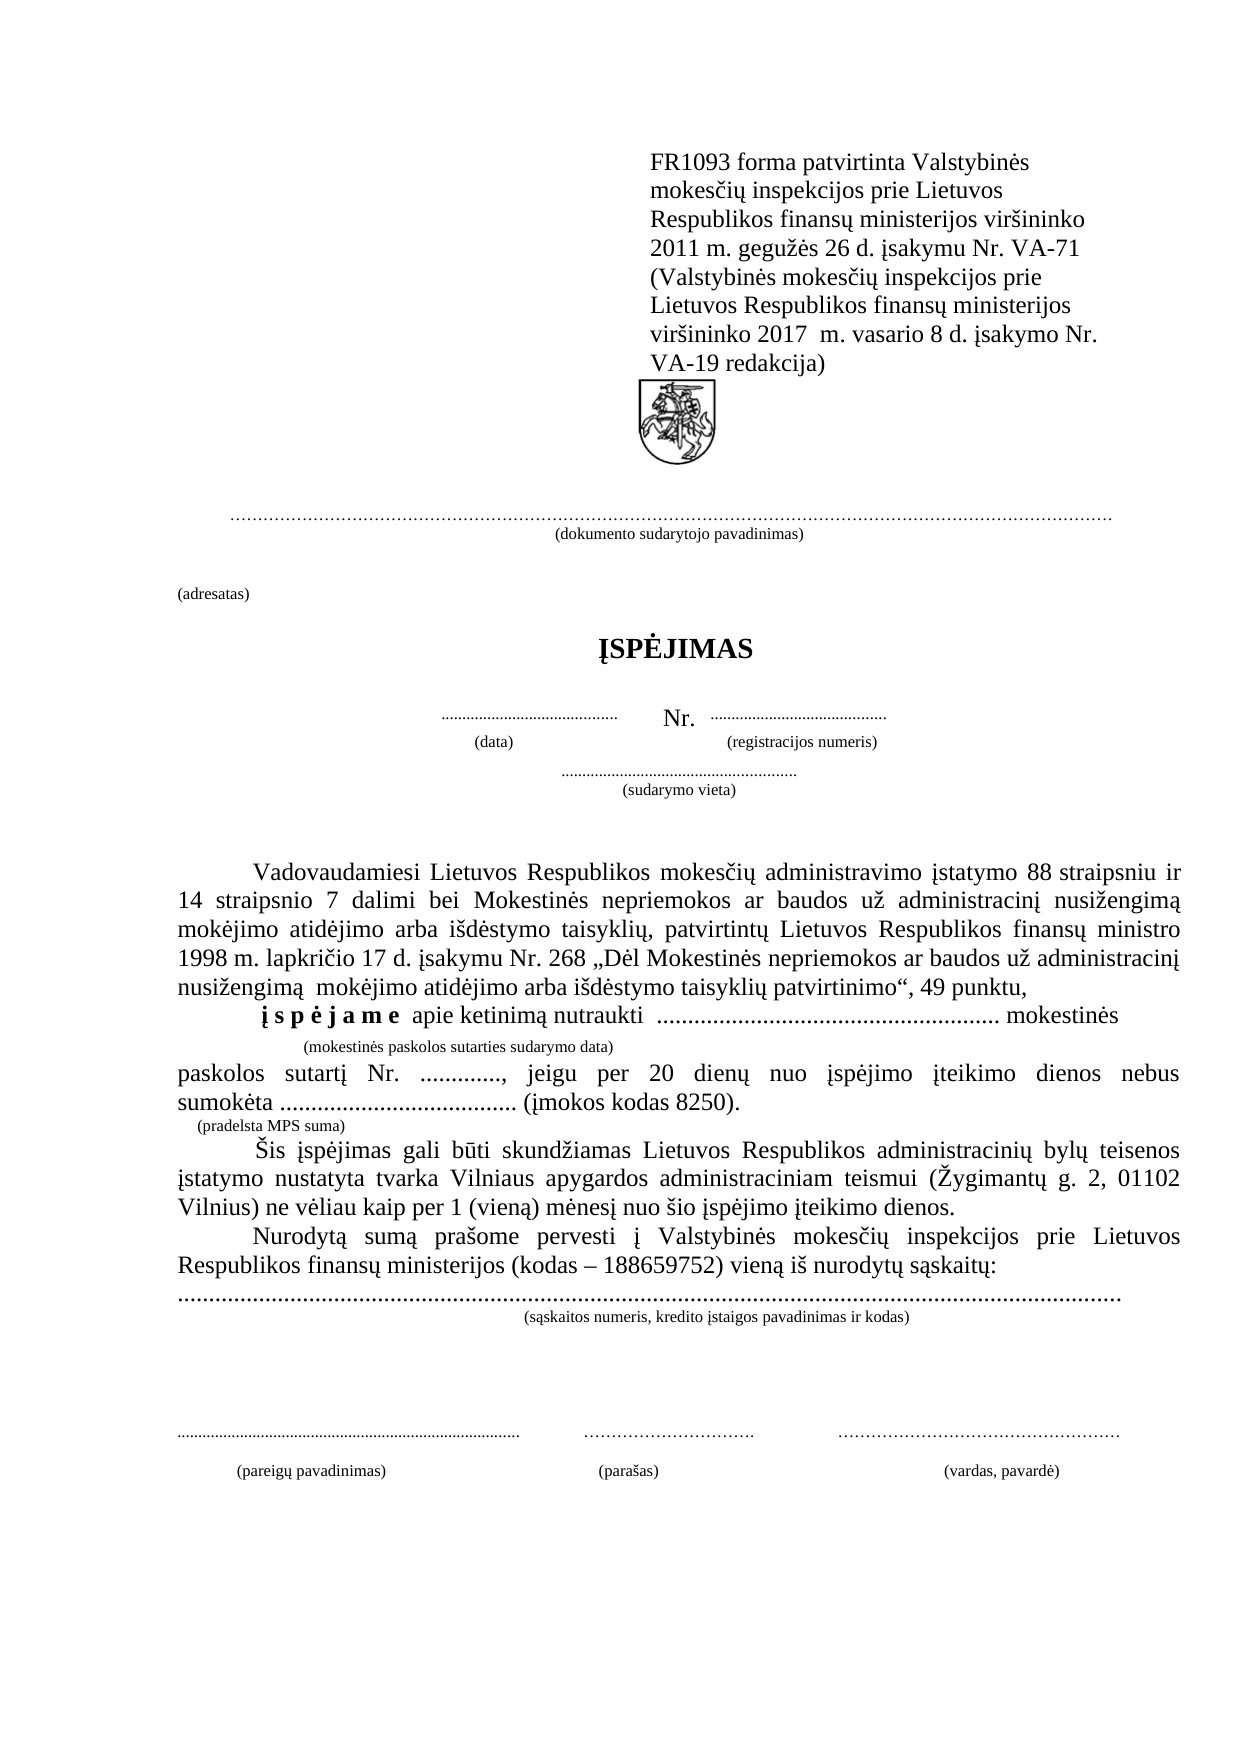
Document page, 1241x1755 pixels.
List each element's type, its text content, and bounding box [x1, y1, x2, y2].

table_cell (sudarymo vieta) [441, 780, 917, 799]
text ĮSPĖJIMAS [177, 632, 1181, 665]
text VA-19 redakcija) [177, 348, 1181, 377]
table_cell (registracijos numeris) [710, 732, 917, 761]
text (dokumento sudarytojo pavadinimas) [177, 523, 1181, 543]
text Lietuvos Respublikos finansų ministerijos [177, 291, 1181, 319]
text …………………………. …………………………………………… [177, 1422, 1181, 1441]
text (adresatas) [177, 576, 1181, 603]
table_header Nr. [648, 704, 710, 732]
table_header [441, 704, 648, 732]
text Respublikos finansų ministerijos viršininko [177, 204, 1181, 233]
text (mokestinės paskolos sutarties sudarymo data) [177, 1029, 1181, 1058]
text (sąskaitos numeris, kredito įstaigos pavadinimas ir kodas) [177, 1307, 1181, 1326]
text Nurodytą sumą prašome pervesti į Valstybinės mokesčių inspekcijos prie Lietuvos Respublikos finansų ministerijos (kodas – 188659752) vieną iš nurodytų sąskaitų: [177, 1221, 1181, 1278]
text (Valstybinės mokesčių inspekcijos prie [177, 262, 1181, 291]
text …………………………………………………………………………………………………………………………………………… [177, 497, 1181, 523]
text Vadovaudamiesi Lietuvos Respublikos mokesčių administravimo įstatymo 88 straipsniu ir 14 straipsnio 7 dalimi bei Mokestinės nepriemokos ar baudos už administracinį nusižengimą mokėjimo atidėjimo arba išdėstymo taisyklių, patvirtintų Lietuvos Respublikos finansų ministro 1998 m. lapkričio 17 d. įsakymu Nr. 268 „Dėl Mokestinės nepriemokos ar baudos už administracinį nusižengimą mokėjimo atidėjimo arba išdėstymo taisyklių patvirtinimo“, 49 punktu, [177, 857, 1181, 1001]
text (pradelsta MPS suma) [177, 1116, 1181, 1135]
text FR1093 forma patvirtinta Valstybinės [177, 147, 1181, 176]
text (pareigų pavadinimas) (parašas) (vardas, pavardė) [177, 1461, 1181, 1480]
text į s p ė j a m e apie ketinimą nutraukti ....................................................... mokestinės [177, 1001, 1181, 1029]
text 2011 m. gegužės 26 d. įsakymu Nr. VA-71 [177, 233, 1181, 262]
text paskolos sutartį Nr. ............., jeigu per 20 dienų nuo įspėjimo įteikimo dienos nebus sumokėta ...................................... (įmokos kodas 8250). [177, 1058, 1181, 1116]
text mokesčių inspekcijos prie Lietuvos [177, 176, 1181, 204]
text viršininko 2017 m. vasario 8 d. įsakymo Nr. [177, 319, 1181, 348]
table_cell [648, 732, 710, 761]
text Šis įspėjimas gali būti skundžiamas Lietuvos Respublikos administracinių bylų teisenos įstatymo nustatyta tvarka Vilniaus apygardos administraciniam teismui (Žygimantų g. 2, 01102 Vilnius) ne vėliau kaip per 1 (vieną) mėnesį nuo šio įspėjimo įteikimo dienos. [177, 1135, 1181, 1221]
table_cell (data) [441, 732, 648, 761]
table_cell [441, 761, 917, 780]
table_header [710, 704, 917, 732]
